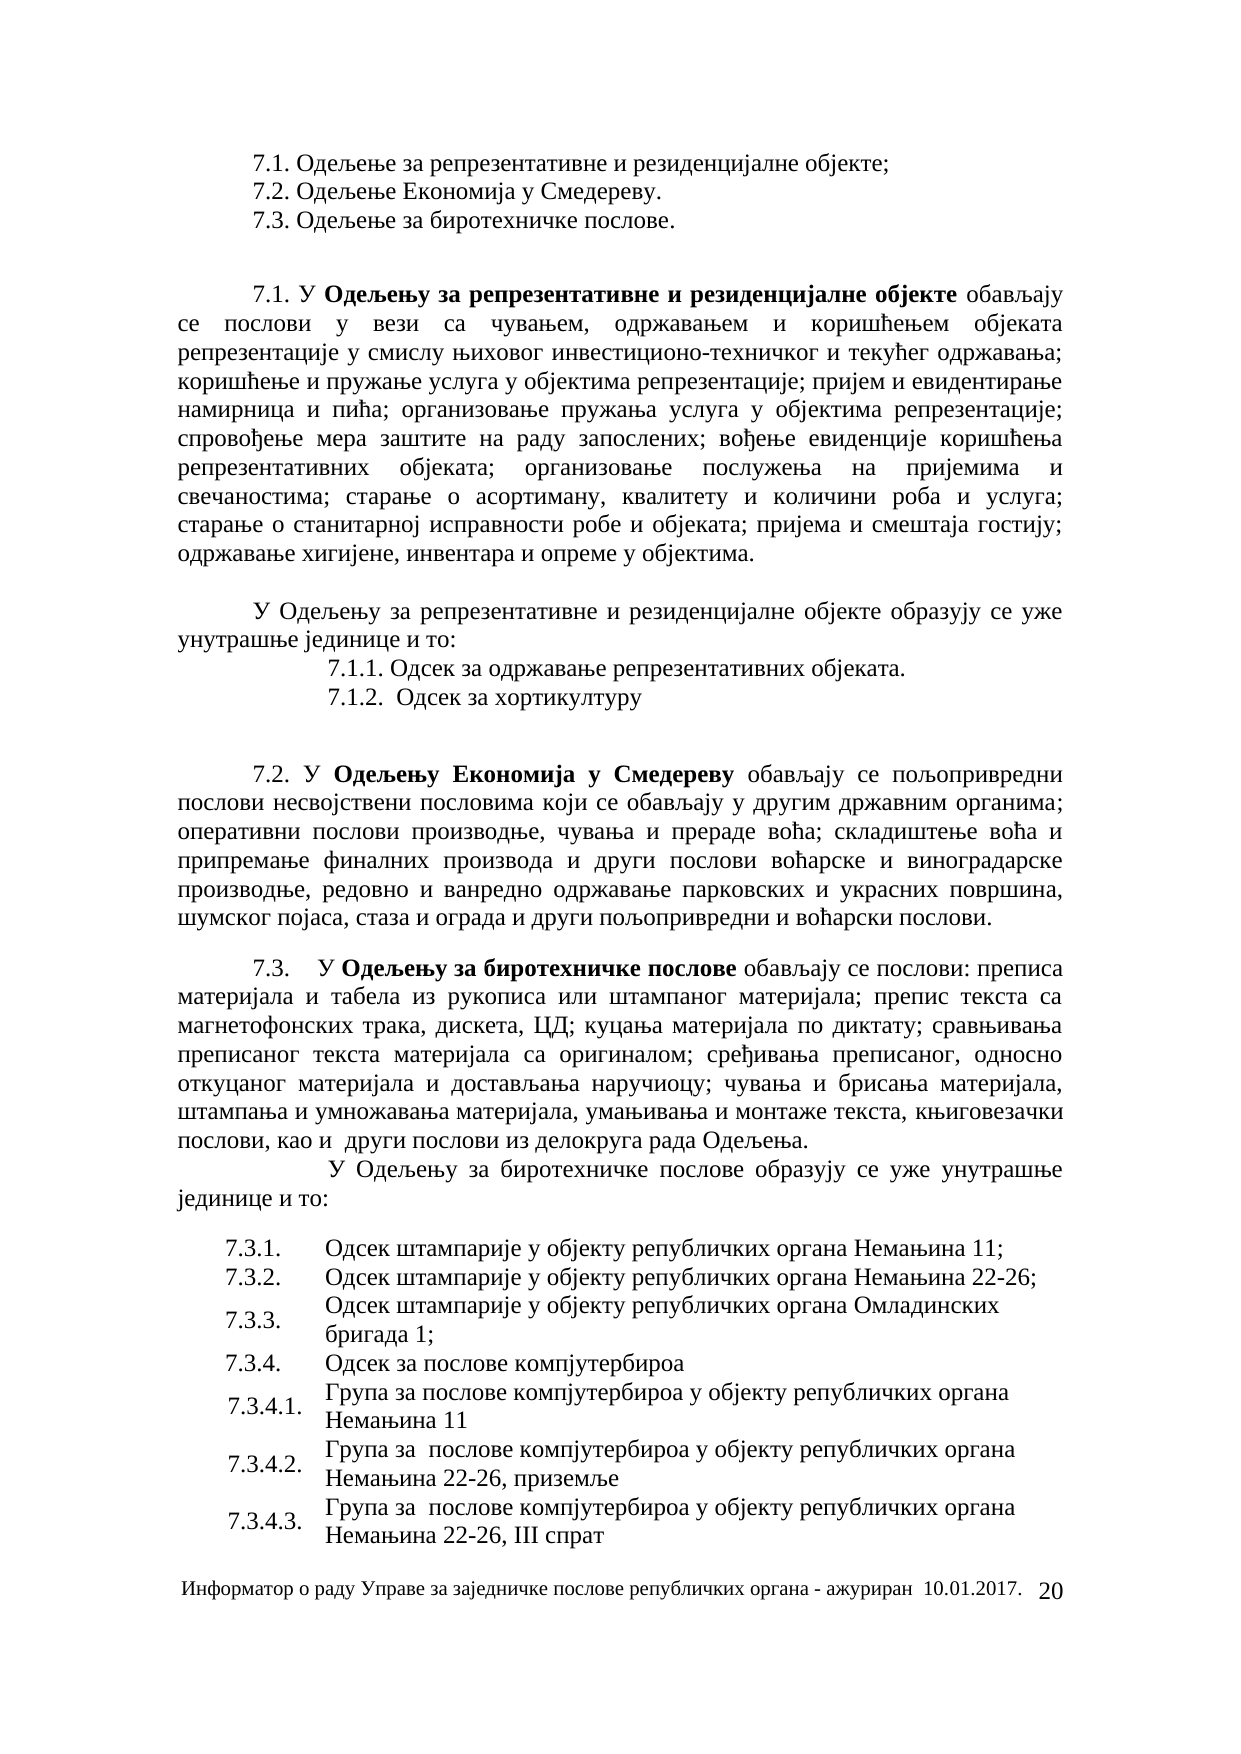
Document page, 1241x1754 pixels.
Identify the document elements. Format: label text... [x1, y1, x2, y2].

text 7.3. У Одељењу за биротехничке послове обављају се послови: преписа материјала и табела из рукописа или штампаног материјала; препис текста са магнетофонских трака, дискета, ЦД; куцања материјала по диктату; сравњивања преписаног текста материјала са оригиналом; сређивања преписаног, односно откуцаног материјала и достављања наручиоцу; чувања и брисања материјала, штампања и умножавања материјала, умањивања и монтаже текста, књиговезачки послови, као и други послови из делокруга рада Одељења. [177, 953, 1063, 1154]
table_cell Група за послове компјутербироа у објекту републичких органа Немањина 22-26, III спрат [314, 1492, 1076, 1549]
text 7.1. Одељење за репрезентативне и резиденцијалне објекте; [177, 148, 1063, 176]
text 7.2. Одељење Економија у Смедереву. [177, 176, 1063, 205]
text У Одељењу за биротехничке послове образују се уже унутрашње јединице и то: [177, 1154, 1063, 1211]
table_cell 7.3.4.2. [214, 1434, 313, 1492]
text У Одељењу за репрезентативне и резиденцијалне објекте образују се уже унутрашње јединице и то: [177, 596, 1063, 653]
table_cell 7.3.4.3. [214, 1492, 313, 1549]
table_cell Одсек за послове компјутербироа [314, 1348, 1076, 1377]
table_cell 7.3.3. [214, 1291, 313, 1348]
text 7.1.2. Одсек за хортикултуру [177, 682, 1063, 711]
table_header Одсек штампарије у објекту републичких органа Немањина 11; [314, 1233, 1076, 1262]
text 7.3. Oдељење за биротехничке послове. [177, 205, 1063, 234]
table_cell Одсек штампарије у објекту републичких органа Немањина 22-26; [314, 1262, 1076, 1291]
text 7.1.1. Одсек за одржавање репрезентативних објеката. [177, 653, 1063, 682]
table_cell 7.3.2. [214, 1262, 313, 1291]
table_cell Група за послове компјутербироа у објекту републичких органа Немањина 11 [314, 1377, 1076, 1434]
table_cell Група за послове компјутербироа у објекту републичких органа Немањина 22-26, приземље [314, 1434, 1076, 1492]
table_cell 7.3.4.1. [214, 1377, 313, 1434]
table_header 7.3.1. [214, 1233, 313, 1262]
table_cell 7.3.4. [214, 1348, 313, 1377]
text 7.1. У Одељењу за репрезентативне и резиденцијалне објекте обављају се послови у вези са чувањем, одржавањем и коришћењем објеката репрезентације у смислу њиховог инвестиционо-техничког и текућег одржавања; коришћење и пружање услуга у објектима репрезентације; пријем и евидентирање намирница и пића; организовање пружања услуга у објектима репрезентације; спровођење мера заштите на раду запослених; вођење евиденције коришћења репрезентативних објеката; организовање послужења на пријемима и свечаностима; старање о асортиману, квалитету и количини роба и услуга; старање о станитарној исправности робе и објеката; пријема и смештаја гостију; одржавање хигијене, инвентара и опреме у објектима. [177, 279, 1063, 567]
table_cell Одсек штампарије у објекту републичких органа Омладинских бригада 1; [314, 1291, 1076, 1348]
text 7.2. У Одељењу Економија у Смедереву обављају се пољопривредни послови несвојствени пословима који се обављају у другим државним органима; оперативни послови производње, чувања и прераде воћа; складиштење воћа и припремање финалних производа и други послови воћарске и виноградарске производње, редовно и ванредно одржавање парковских и украсних површина, шумског појаса, стаза и ограда и други пољопривредни и воћарски послови. [177, 759, 1063, 931]
